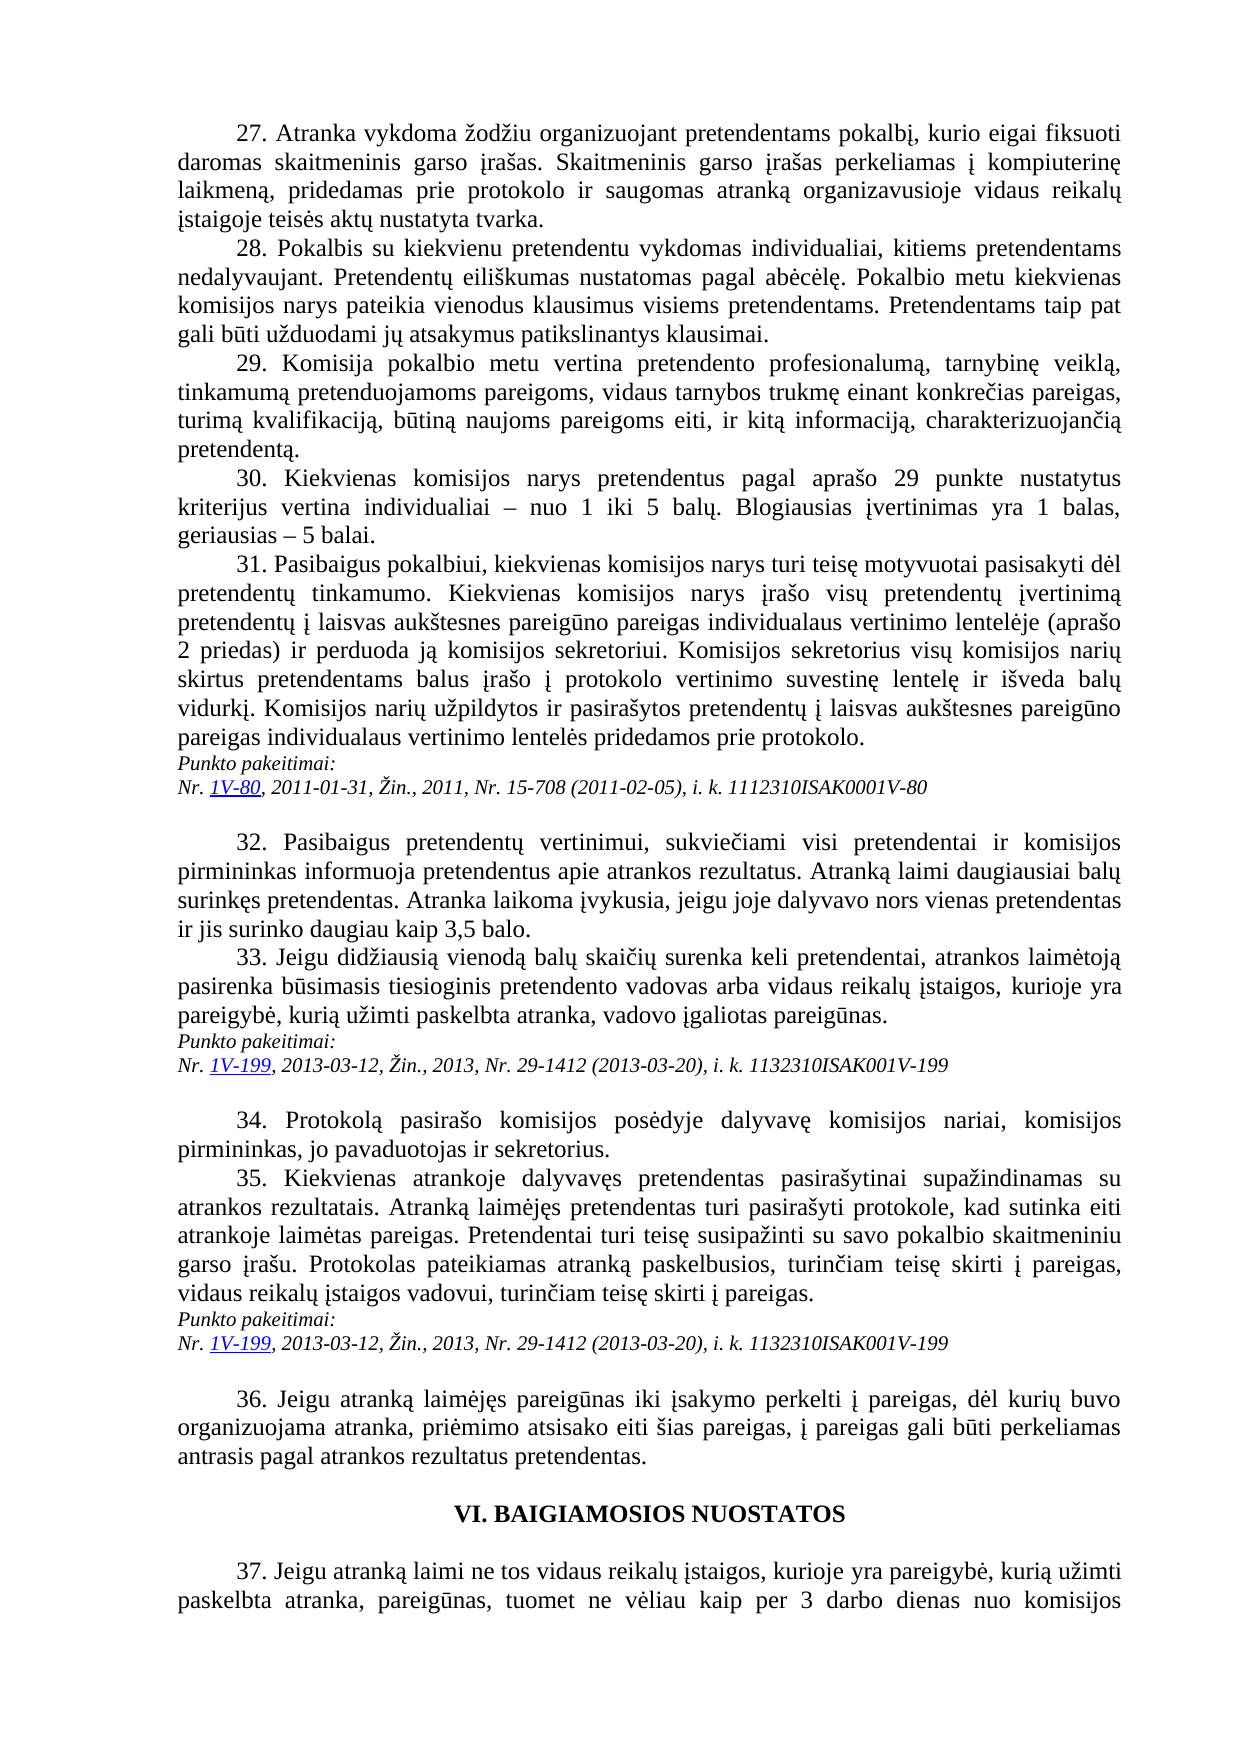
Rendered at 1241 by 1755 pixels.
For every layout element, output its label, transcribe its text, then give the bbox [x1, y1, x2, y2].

text Nr. 1V-199, 2013-03-12, Žin., 2013, Nr. 29-1412 (2013-03-20), i. k. 1132310ISAK001V-199 [177, 1331, 1122, 1355]
text 33. Jeigu didžiausią vienodą balų skaičių surenka keli pretendentai, atrankos laimėtoją pasirenka būsimasis tiesioginis pretendento vadovas arba vidaus reikalų įstaigos, kurioje yra pareigybė, kurią užimti paskelbta atranka, vadovo įgaliotas pareigūnas. [177, 942, 1122, 1029]
text VI. BAIGIAMOSIOS NUOSTATOS [177, 1499, 1122, 1527]
text Punkto pakeitimai: [177, 751, 1122, 775]
text 34. Protokolą pasirašo komisijos posėdyje dalyvavę komisijos nariai, komisijos pirmininkas, jo pavaduotojas ir sekretorius. [177, 1106, 1122, 1163]
text 27. Atranka vykdoma žodžiu organizuojant pretendentams pokalbį, kurio eigai fiksuoti daromas skaitmeninis garso įrašas. Skaitmeninis garso įrašas perkeliamas į kompiuterinę laikmeną, pridedamas prie protokolo ir saugomas atranką organizavusioje vidaus reikalų įstaigoje teisės aktų nustatyta tvarka. [177, 118, 1122, 233]
text Nr. 1V-199, 2013-03-12, Žin., 2013, Nr. 29-1412 (2013-03-20), i. k. 1132310ISAK001V-199 [177, 1053, 1122, 1077]
text 36. Jeigu atranką laimėjęs pareigūnas iki įsakymo perkelti į pareigas, dėl kurių buvo organizuojama atranka, priėmimo atsisako eiti šias pareigas, į pareigas gali būti perkeliamas antrasis pagal atrankos rezultatus pretendentas. [177, 1384, 1122, 1470]
text Nr. 1V-80, 2011-01-31, Žin., 2011, Nr. 15-708 (2011-02-05), i. k. 1112310ISAK0001V-80 [177, 775, 1122, 799]
text 32. Pasibaigus pretendentų vertinimui, sukviečiami visi pretendentai ir komisijos pirmininkas informuoja pretendentus apie atrankos rezultatus. Atranką laimi daugiausiai balų surinkęs pretendentas. Atranka laikoma įvykusia, jeigu joje dalyvavo nors vienas pretendentas ir jis surinko daugiau kaip 3,5 balo. [177, 827, 1122, 942]
text Punkto pakeitimai: [177, 1029, 1122, 1053]
text 29. Komisija pokalbio metu vertina pretendento profesionalumą, tarnybinę veiklą, tinkamumą pretenduojamoms pareigoms, vidaus tarnybos trukmę einant konkrečias pareigas, turimą kvalifikaciją, būtiną naujoms pareigoms eiti, ir kitą informaciją, charakterizuojančią pretendentą. [177, 348, 1122, 463]
text 28. Pokalbis su kiekvienu pretendentu vykdomas individualiai, kitiems pretendentams nedalyvaujant. Pretendentų eiliškumas nustatomas pagal abėcėlę. Pokalbio metu kiekvienas komisijos narys pateikia vienodus klausimus visiems pretendentams. Pretendentams taip pat gali būti užduodami jų atsakymus patikslinantys klausimai. [177, 233, 1122, 348]
text 31. Pasibaigus pokalbiui, kiekvienas komisijos narys turi teisę motyvuotai pasisakyti dėl pretendentų tinkamumo. Kiekvienas komisijos narys įrašo visų pretendentų įvertinimą pretendentų į laisvas aukštesnes pareigūno pareigas individualaus vertinimo lentelėje (aprašo 2 priedas) ir perduoda ją komisijos sekretoriui. Komisijos sekretorius visų komisijos narių skirtus pretendentams balus įrašo į protokolo vertinimo suvestinę lentelę ir išveda balų vidurkį. Komisijos narių užpildytos ir pasirašytos pretendentų į laisvas aukštesnes pareigūno pareigas individualaus vertinimo lentelės pridedamos prie protokolo. [177, 549, 1122, 751]
text 37. Jeigu atranką laimi ne tos vidaus reikalų įstaigos, kurioje yra pareigybė, kurią užimti paskelbta atranka, pareigūnas, tuomet ne vėliau kaip per 3 darbo dienas nuo komisijos [177, 1556, 1122, 1614]
text Punkto pakeitimai: [177, 1307, 1122, 1331]
text 30. Kiekvienas komisijos narys pretendentus pagal aprašo 29 punkte nustatytus kriterijus vertina individualiai – nuo 1 iki 5 balų. Blogiausias įvertinimas yra 1 balas, geriausias – 5 balai. [177, 463, 1122, 549]
text 35. Kiekvienas atrankoje dalyvavęs pretendentas pasirašytinai supažindinamas su atrankos rezultatais. Atranką laimėjęs pretendentas turi pasirašyti protokole, kad sutinka eiti atrankoje laimėtas pareigas. Pretendentai turi teisę susipažinti su savo pokalbio skaitmeniniu garso įrašu. Protokolas pateikiamas atranką paskelbusios, turinčiam teisę skirti į pareigas, vidaus reikalų įstaigos vadovui, turinčiam teisę skirti į pareigas. [177, 1163, 1122, 1307]
